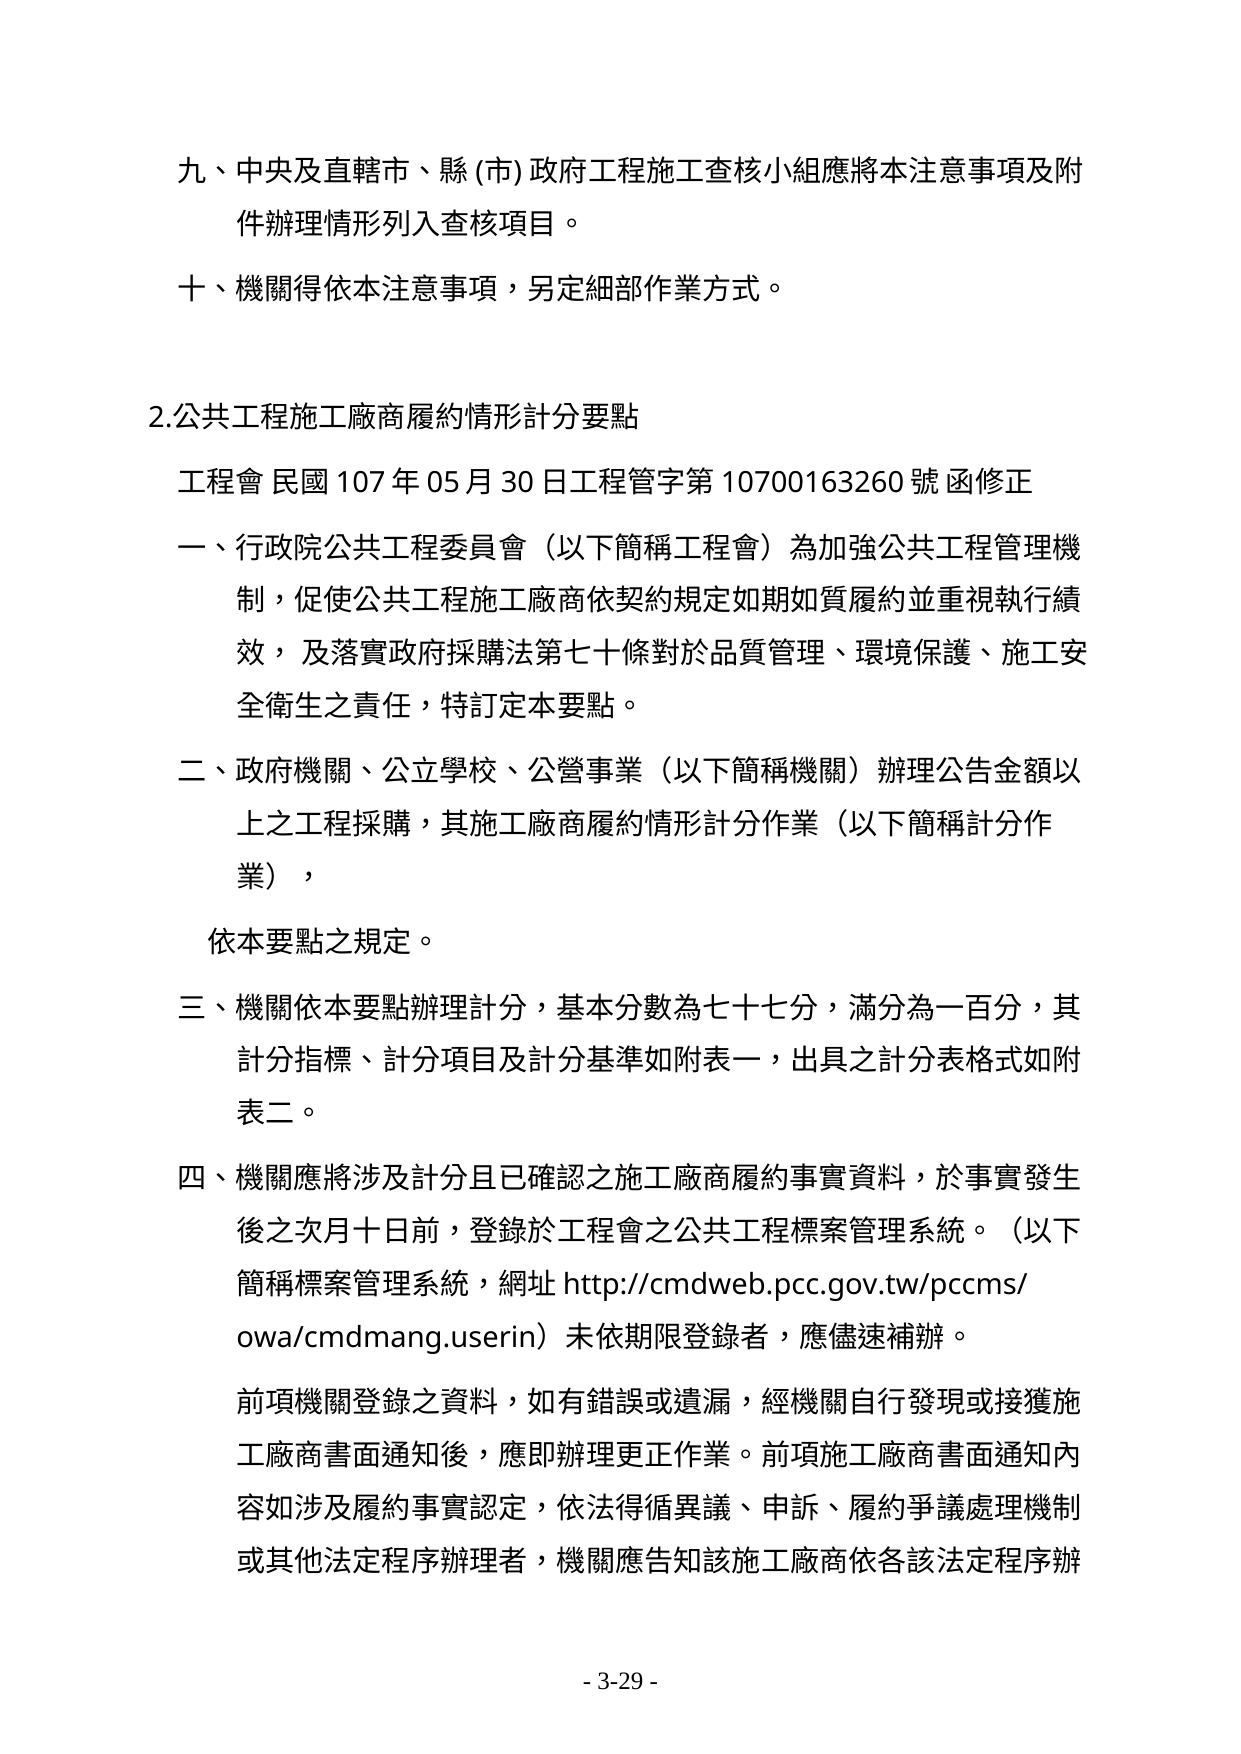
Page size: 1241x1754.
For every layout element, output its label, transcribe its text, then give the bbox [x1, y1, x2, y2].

text 三、機關依本要點辦理計分，基本分數為七十七分，滿分為一百分，其計分指標、計分項目及計分基準如附表一，出具之計分表格式如附表二。 [177, 984, 1092, 1132]
text 依本要點之規定。 [177, 919, 1092, 961]
text 九、中央及直轄市、縣 (市) 政府工程施工查核小組應將本注意事項及附件辦理情形列入查核項目。 [177, 148, 1092, 243]
text 前項機關登錄之資料，如有錯誤或遺漏，經機關自行發現或接獲施工廠商書面通知後，應即辦理更正作業。前項施工廠商書面通知內容如涉及履約事實認定，依法得循異議、申訴、履約爭議處理機制或其他法定程序辦理者，機關應告知該施工廠商依各該法定程序辦 [236, 1379, 1092, 1580]
text 一、行政院公共工程委員會（以下簡稱工程會）為加強公共工程管理機制，促使公共工程施工廠商依契約規定如期如質履約並重視執行績效， 及落實政府採購法第七十條對於品質管理、環境保護、施工安全衛生之責任，特訂定本要點。 [177, 524, 1092, 725]
text 四、機關應將涉及計分且已確認之施工廠商履約事實資料，於事實發生後之次月十日前，登錄於工程會之公共工程標案管理系統。（以下簡稱標案管理系統，網址http://cmdweb.pcc.gov.tw/pccms/owa/cmdmang.userin）未依期限登錄者，應儘速補辦。 [177, 1155, 1092, 1356]
text 2.公共工程施工廠商履約情形計分要點 [148, 393, 1092, 436]
text 二、政府機關、公立學校、公營事業（以下簡稱機關）辦理公告金額以上之工程採購，其施工廠商履約情形計分作業（以下簡稱計分作業）， [177, 748, 1092, 896]
text 十、機關得依本注意事項，另定細部作業方式。 [177, 266, 1092, 308]
text 工程會 民國107年05月30日工程管字第10700163260號 函修正 [177, 459, 1092, 501]
